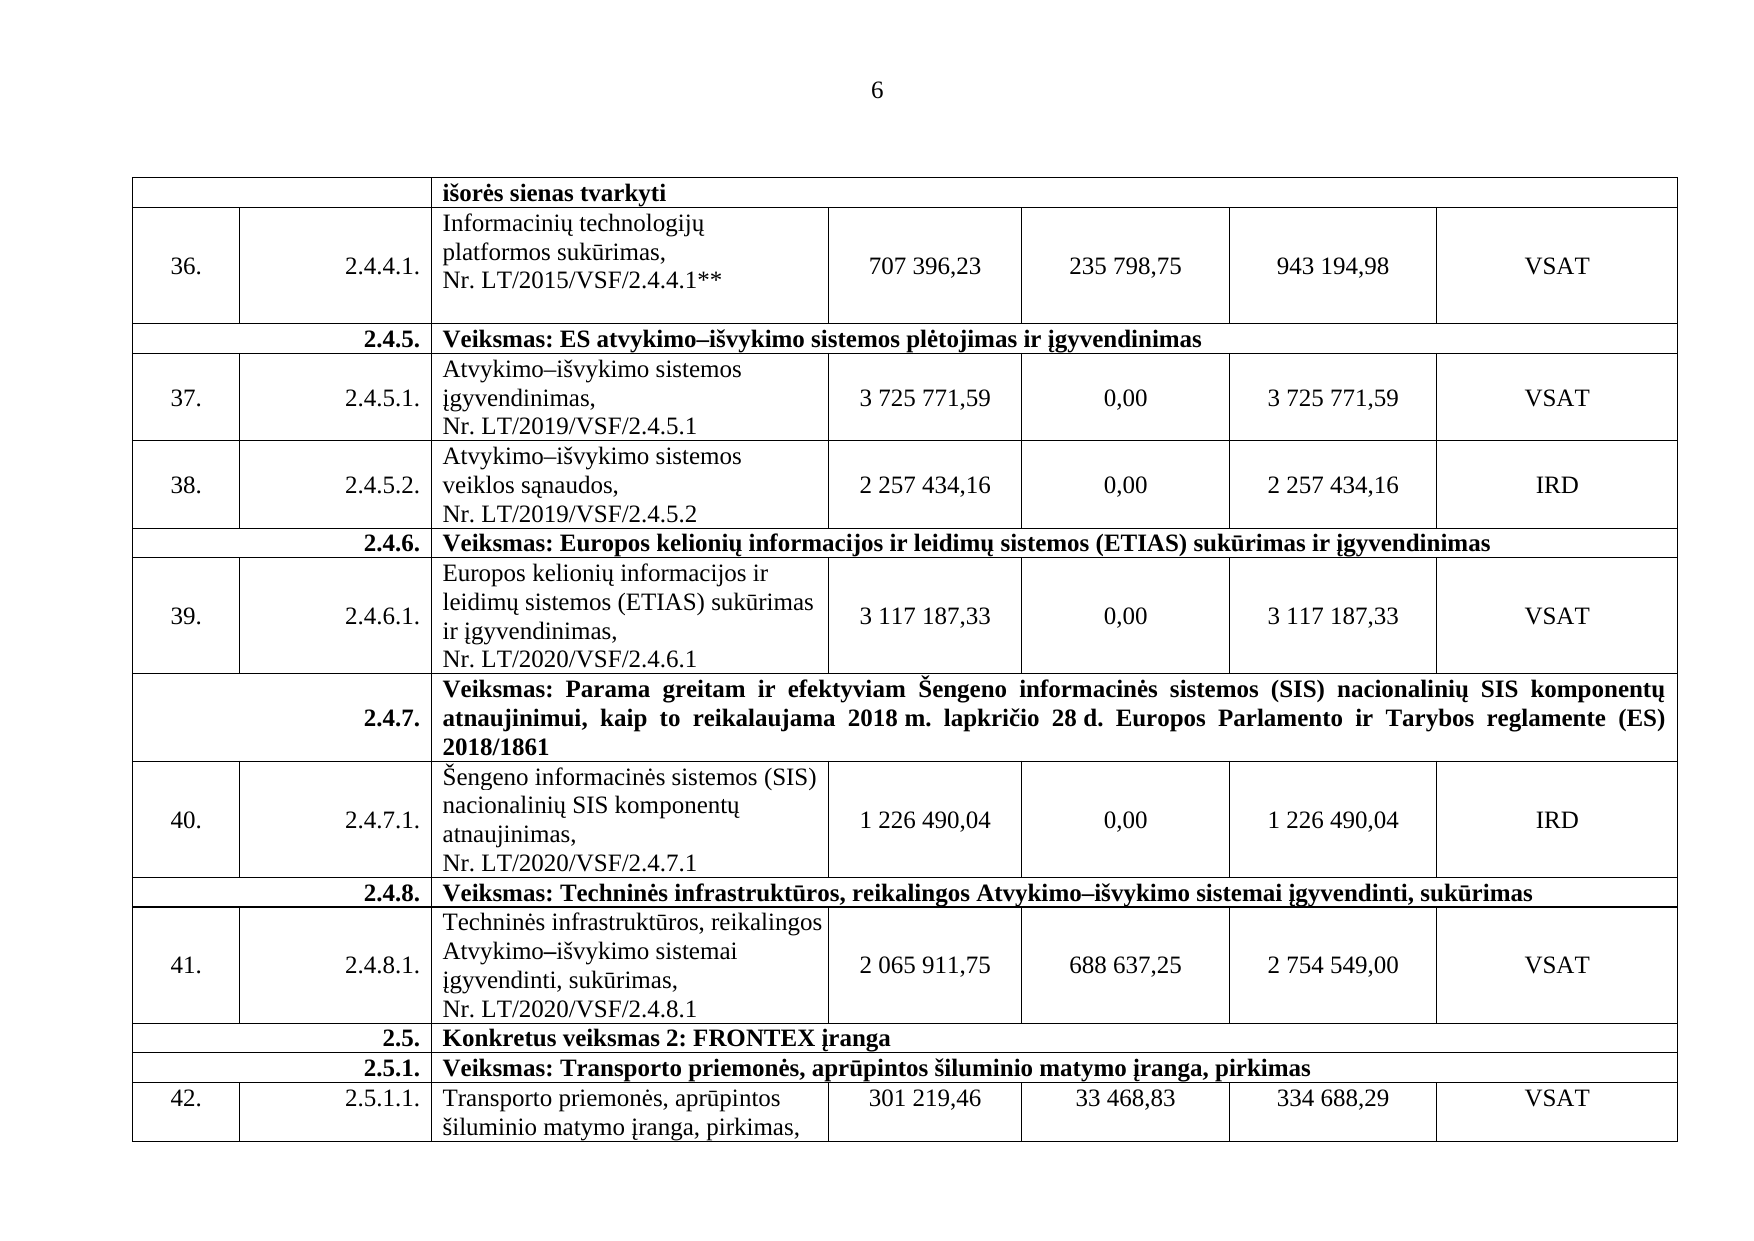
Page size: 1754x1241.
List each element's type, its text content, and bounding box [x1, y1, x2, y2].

table_cell Techninės infrastruktūros, reikalingos Atvykimo–išvykimo sistemai įgyvendinti, sukūrimas, Nr. LT/2020/VSF/2.4.8.1 [432, 908, 828, 1022]
table_cell 2.4.5.1. [240, 354, 431, 440]
table_cell 3 117 187,33 [1230, 558, 1436, 673]
table_cell 2.4.6. [133, 529, 431, 557]
table_cell 2.4.5. [133, 324, 431, 353]
table_cell Konkretus veiksmas 2: FRONTEX įranga [432, 1024, 1677, 1052]
table_cell 1 226 490,04 [1230, 762, 1436, 877]
table_cell 38. [133, 441, 239, 527]
table_cell 2.4.6.1. [240, 558, 431, 673]
table_cell 33 468,83 [1022, 1083, 1229, 1141]
table_cell 2.5.1.1. [240, 1083, 431, 1141]
table_cell 0,00 [1022, 762, 1229, 877]
table_cell Transporto priemonės, aprūpintos šiluminio matymo įranga, pirkimas, [432, 1083, 828, 1141]
table_cell Veiksmas: Techninės infrastruktūros, reikalingos Atvykimo–išvykimo sistemai įgyvendinti, sukūrimas [432, 878, 1677, 906]
table_cell 2.4.5.2. [240, 441, 431, 527]
table_cell 235 798,75 [1022, 208, 1229, 323]
table_cell VSAT [1437, 908, 1677, 1022]
table_cell Informacinių technologijų platformos sukūrimas, Nr. LT/2015/VSF/2.4.4.1** [432, 208, 828, 323]
table_cell VSAT [1437, 1083, 1677, 1141]
table_cell Veiksmas: Transporto priemonės, aprūpintos šiluminio matymo įranga, pirkimas [432, 1053, 1677, 1082]
table_cell 3 725 771,59 [1230, 354, 1436, 440]
table_cell 2.4.8. [133, 878, 431, 906]
table_cell Veiksmas: Europos kelionių informacijos ir leidimų sistemos (ETIAS) sukūrimas ir įgyvendinimas [432, 529, 1677, 557]
table_cell Europos kelionių informacijos ir leidimų sistemos (ETIAS) sukūrimas ir įgyvendinimas, Nr. LT/2020/VSF/2.4.6.1 [432, 558, 828, 673]
table_cell 2.4.4.1. [240, 208, 431, 323]
table_cell 3 117 187,33 [829, 558, 1021, 673]
table_cell Veiksmas: ES atvykimo–išvykimo sistemos plėtojimas ir įgyvendinimas [432, 324, 1677, 353]
table_cell Veiksmas: Parama greitam ir efektyviam Šengeno informacinės sistemos (SIS) nacionalinių SIS komponentų atnaujinimui, kaip to reikalaujama 2018 m. lapkričio 28 d. Europos Parlamento ir Tarybos reglamente (ES) 2018/1861 [432, 674, 1677, 761]
table_cell 2 257 434,16 [1230, 441, 1436, 527]
table_cell 42. [133, 1083, 239, 1141]
table_cell išorės sienas tvarkyti [432, 178, 1677, 207]
table_cell VSAT [1437, 354, 1677, 440]
table_cell 334 688,29 [1230, 1083, 1436, 1141]
table_cell 3 725 771,59 [829, 354, 1021, 440]
table_cell 0,00 [1022, 558, 1229, 673]
table_cell 2.4.7. [133, 674, 431, 761]
table_cell 2 257 434,16 [829, 441, 1021, 527]
table_cell 0,00 [1022, 441, 1229, 527]
table_cell 707 396,23 [829, 208, 1021, 323]
table_cell Šengeno informacinės sistemos (SIS) nacionalinių SIS komponentų atnaujinimas, Nr. LT/2020/VSF/2.4.7.1 [432, 762, 828, 877]
table_cell 688 637,25 [1022, 908, 1229, 1022]
table_cell VSAT [1437, 208, 1677, 323]
table_cell 2.5.1. [133, 1053, 431, 1082]
table_cell 2 754 549,00 [1230, 908, 1436, 1022]
table_cell IRD [1437, 441, 1677, 527]
table_cell VSAT [1437, 558, 1677, 673]
table_cell 301 219,46 [829, 1083, 1021, 1141]
table_cell 39. [133, 558, 239, 673]
table_cell Atvykimo–išvykimo sistemos įgyvendinimas, Nr. LT/2019/VSF/2.4.5.1 [432, 354, 828, 440]
table_cell 41. [133, 908, 239, 1022]
table_cell 40. [133, 762, 239, 877]
table_cell 0,00 [1022, 354, 1229, 440]
table_cell IRD [1437, 762, 1677, 877]
table_cell 37. [133, 354, 239, 440]
table_cell Atvykimo–išvykimo sistemos veiklos sąnaudos, Nr. LT/2019/VSF/2.4.5.2 [432, 441, 828, 527]
table_cell 943 194,98 [1230, 208, 1436, 323]
table_cell 2.4.7.1. [240, 762, 431, 877]
table_cell 1 226 490,04 [829, 762, 1021, 877]
table_cell [133, 178, 431, 207]
table_cell 2.4.8.1. [240, 908, 431, 1022]
table_cell 36. [133, 208, 239, 323]
table_cell 2 065 911,75 [829, 908, 1021, 1022]
table_cell 2.5. [133, 1024, 431, 1052]
